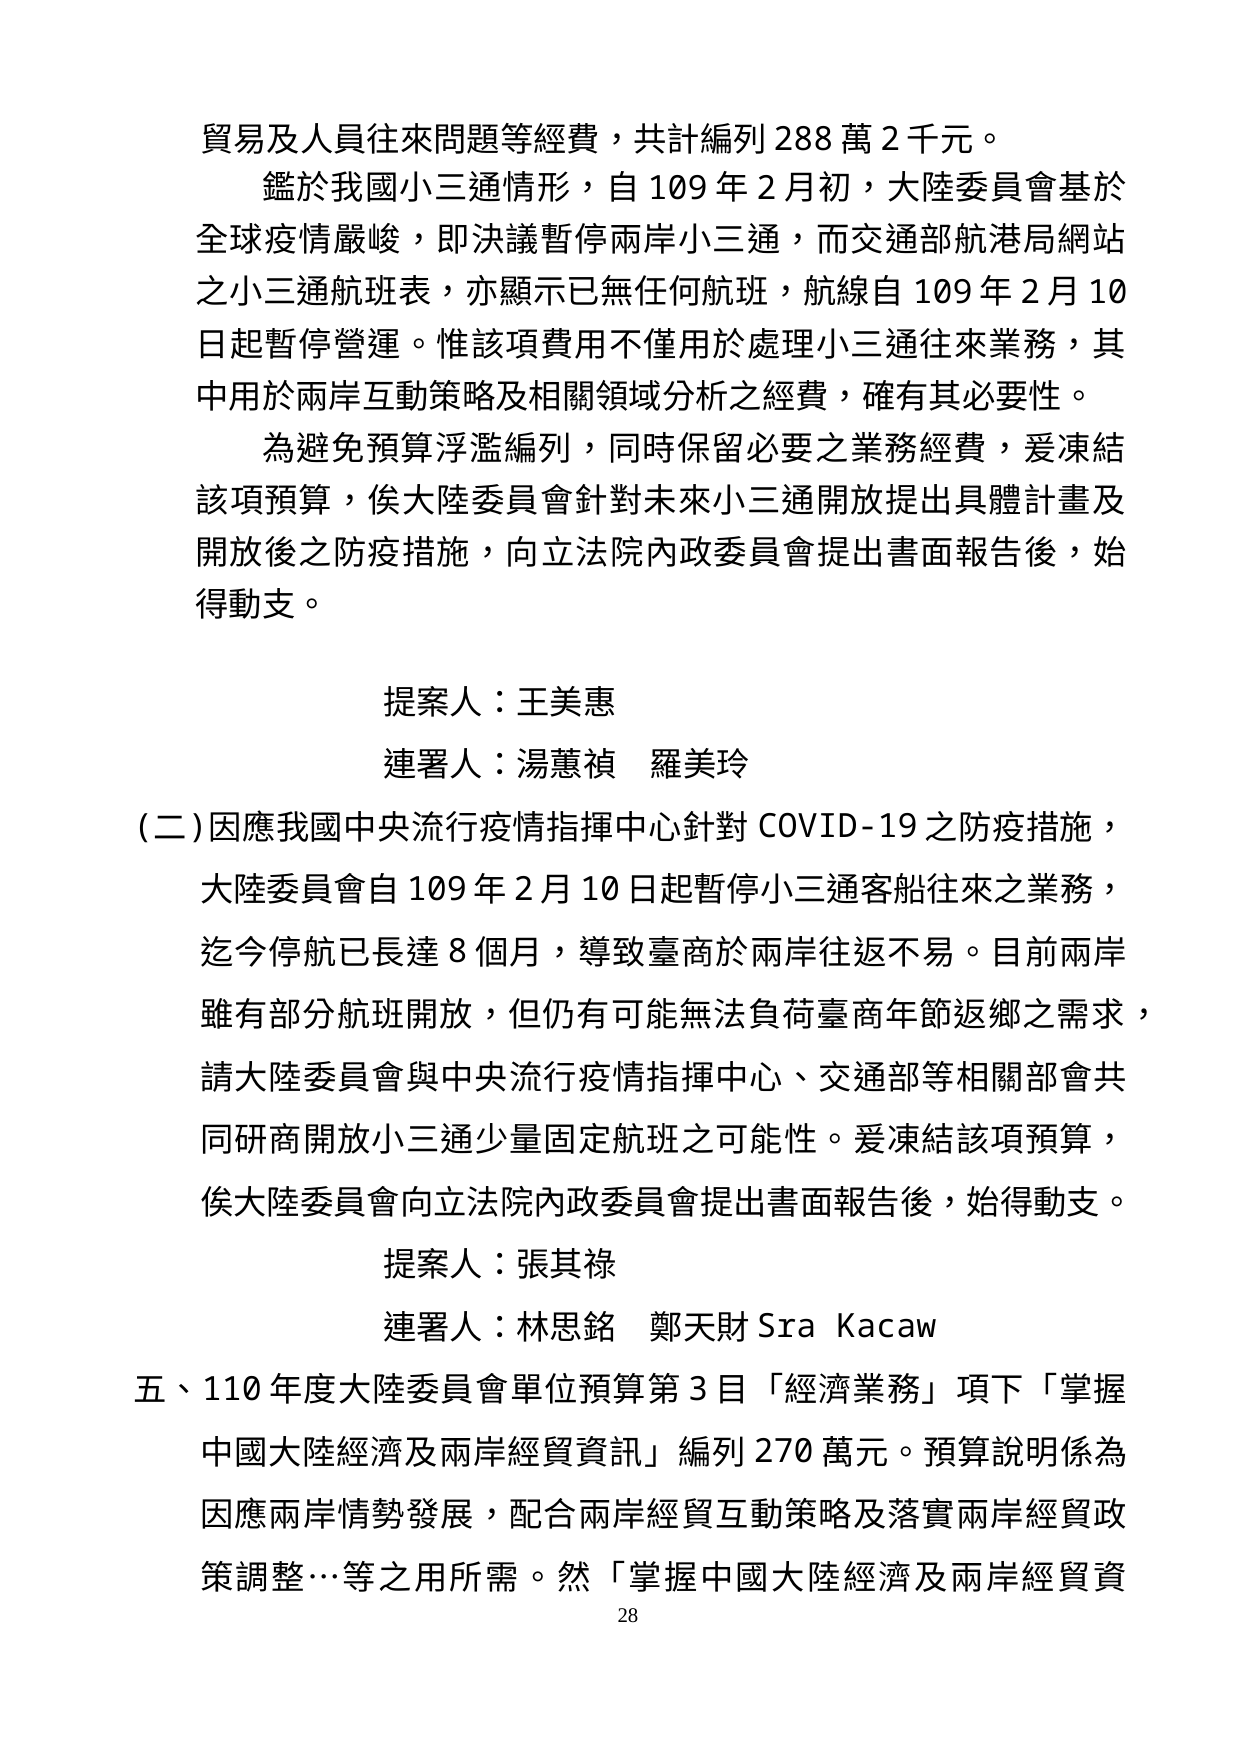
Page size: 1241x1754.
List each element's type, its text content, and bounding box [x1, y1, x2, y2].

text 提案人：王美惠 [383, 658, 1127, 721]
text 鑑於我國小三通情形，自109年2月初，大陸委員會基於全球疫情嚴峻，即決議暫停兩岸小三通，而交通部航港局網站之小三通航班表，亦顯示已無任何航班，航線自109年2月10日起暫停營運。惟該項費用不僅用於處理小三通往來業務，其中用於兩岸互動策略及相關領域分析之經費，確有其必要性。 [195, 158, 1127, 418]
text 連署人：湯蕙禎 羅美玲 [383, 721, 1127, 783]
text (一) 110年度大陸委員會單位預算第3目「經濟業務」編列2,796萬1千元，項下「經貿政策及互動議題之研擬及推動」編列1,119萬3千元。經查該計畫下，辦理配合兩岸互動策略及進行兩岸投資、貿易、財政、金融、交通、旅遊、郵電、農漁、環境保護相關經貿政策之評估、規劃、協調及執行，研議相關經貿議題，以及為配合兩岸政策處理金馬「小三通」航運、貿易及人員往來問題等經費，共計編列288萬2千元。 [133, 96, 1127, 158]
text 提案人：張其祿 [383, 1221, 1127, 1283]
text 連署人：林思銘 鄭天財Sra Kacaw [383, 1283, 1127, 1346]
text 五、110年度大陸委員會單位預算第3目「經濟業務」項下「掌握中國大陸經濟及兩岸經貿資訊」編列270萬元。預算說明係為因應兩岸情勢發展，配合兩岸經貿互動策略及落實兩岸經貿政策調整…等之用所需。然「掌握中國大陸經濟及兩岸經貿資 [133, 1346, 1127, 1596]
text 為避免預算浮濫編列，同時保留必要之業務經費，爰凍結該項預算，俟大陸委員會針對未來小三通開放提出具體計畫及開放後之防疫措施，向立法院內政委員會提出書面報告後，始得動支。 [195, 418, 1127, 627]
text (二)因應我國中央流行疫情指揮中心針對COVID-19之防疫措施，大陸委員會自109年2月10日起暫停小三通客船往來之業務，迄今停航已長達8個月，導致臺商於兩岸往返不易。目前兩岸雖有部分航班開放，但仍有可能無法負荷臺商年節返鄉之需求，請大陸委員會與中央流行疫情指揮中心、交通部等相關部會共同研商開放小三通少量固定航班之可能性。爰凍結該項預算，俟大陸委員會向立法院內政委員會提出書面報告後，始得動支。 [133, 783, 1127, 1221]
